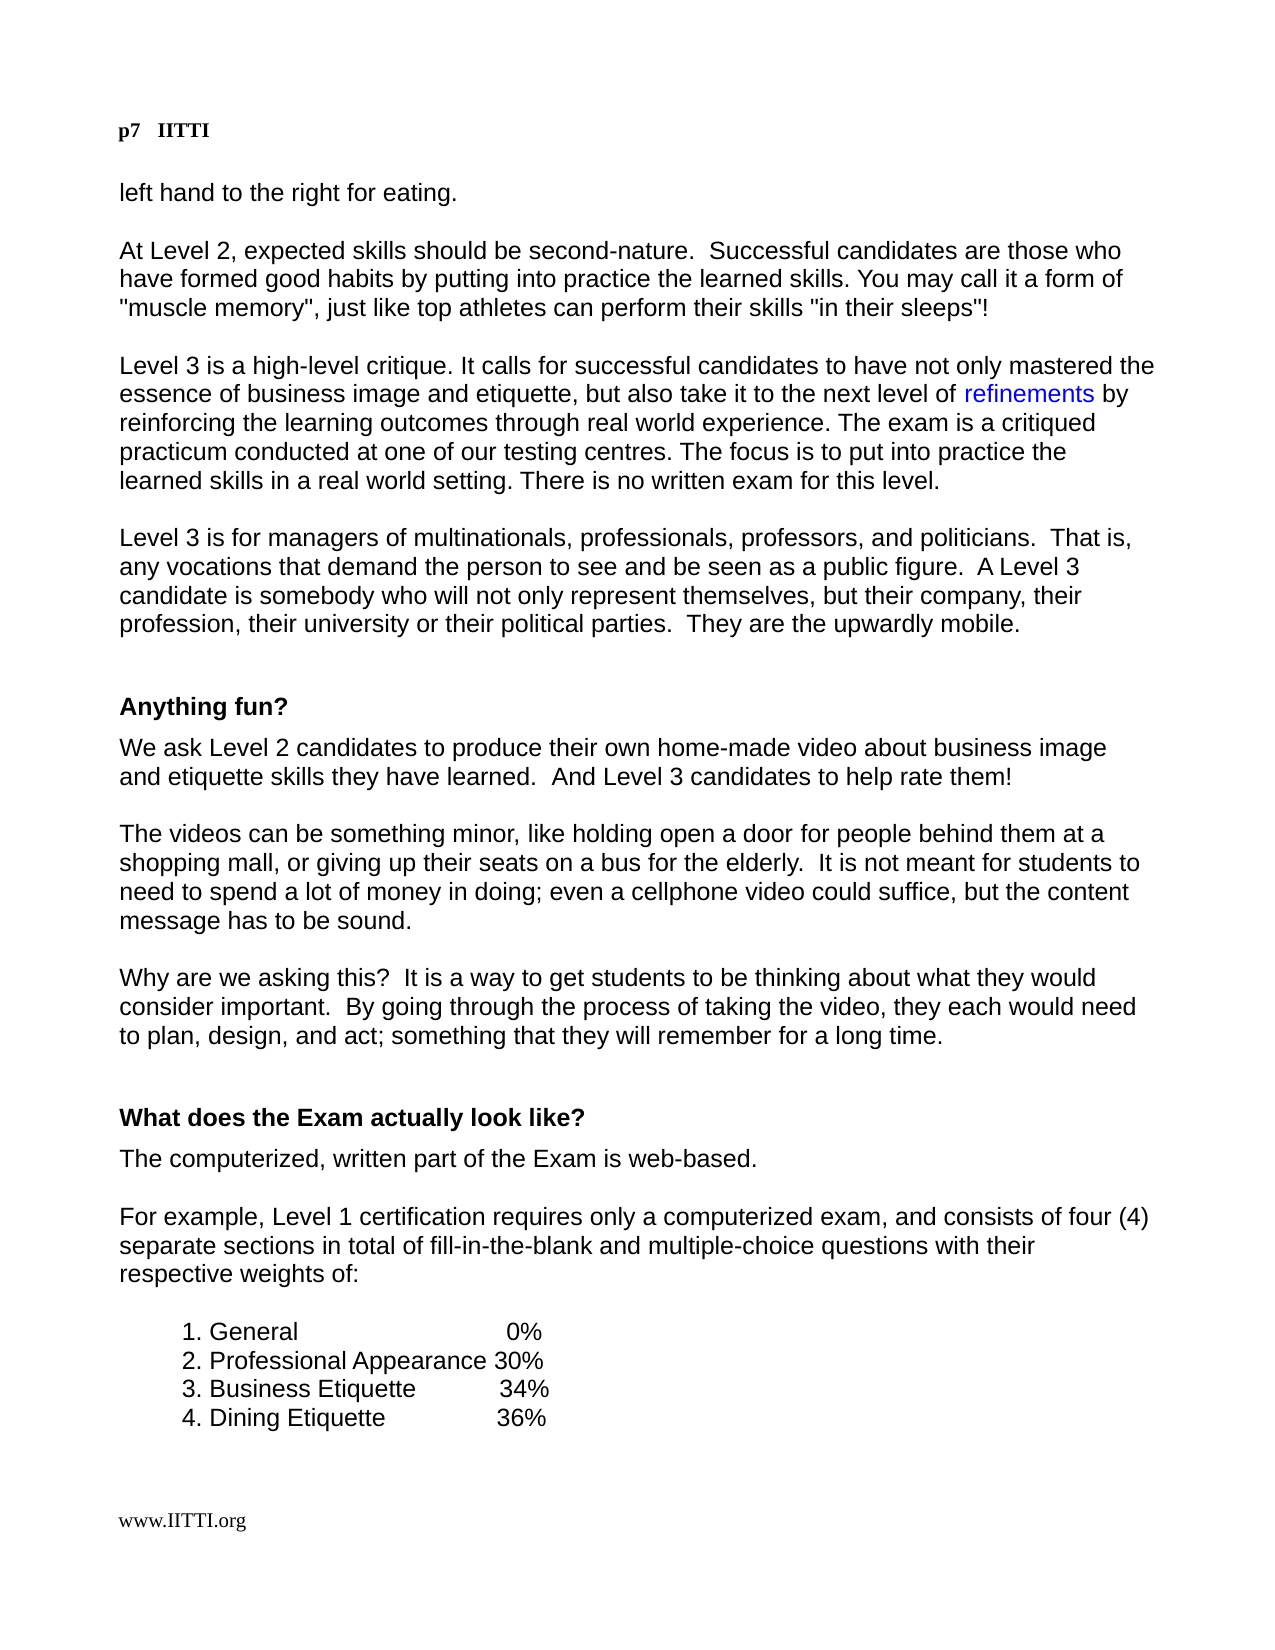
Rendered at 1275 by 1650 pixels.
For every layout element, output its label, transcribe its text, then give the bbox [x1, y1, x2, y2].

text Level 3 is for managers of multinationals, professionals, professors, and politicians. That is, any vocations that demand the person to see and be seen as a public figure. A Level 3 candidate is somebody who will not only represent themselves, but their company, their profession, their university or their political parties. They are the upwardly mobile. [119, 523, 1157, 638]
text left hand to the right for eating. [119, 178, 1157, 207]
text For example, Level 1 certification requires only a computerized exam, and consists of four (4) separate sections in total of fill-in-the-blank and multiple-choice questions with their respective weights of: [119, 1202, 1157, 1288]
text The videos can be something minor, like holding open a door for people behind them at a shopping mall, or giving up their seats on a bus for the elderly. It is not meant for students to need to spend a lot of money in doing; even a cellphone video could suffice, but the content message has to be sound. [119, 819, 1157, 934]
text The computerized, written part of the Exam is web-based. [119, 1144, 1157, 1173]
text 1. General 0% [119, 1317, 1157, 1346]
text 3. Business Etiquette 34% [119, 1374, 1157, 1403]
text 4. Dining Etiquette 36% [119, 1403, 1157, 1432]
text Level 3 is a high-level critique. It calls for successful candidates to have not only mastered the essence of business image and etiquette, but also take it to the next level of refinements by reinforcing the learning outcomes through real world experience. The exam is a critiqued practicum conducted at one of our testing centres. The focus is to put into practice the learned skills in a real world setting. There is no written exam for this level. [119, 351, 1157, 494]
subtitle Anything fun? [119, 692, 1157, 721]
text 2. Professional Appearance 30% [119, 1346, 1157, 1374]
subtitle What does the Exam actually look like? [119, 1103, 1157, 1132]
text We ask Level 2 candidates to produce their own home-made video about business image and etiquette skills they have learned. And Level 3 candidates to help rate them! [119, 733, 1157, 791]
text Why are we asking this? It is a way to get students to be thinking about what they would consider important. By going through the process of taking the video, they each would need to plan, design, and act; something that they will remember for a long time. [119, 963, 1157, 1049]
text At Level 2, expected skills should be second-nature. Successful candidates are those who have formed good habits by putting into practice the learned skills. You may call it a form of "muscle memory", just like top athletes can perform their skills "in their sleeps"! [119, 236, 1157, 322]
